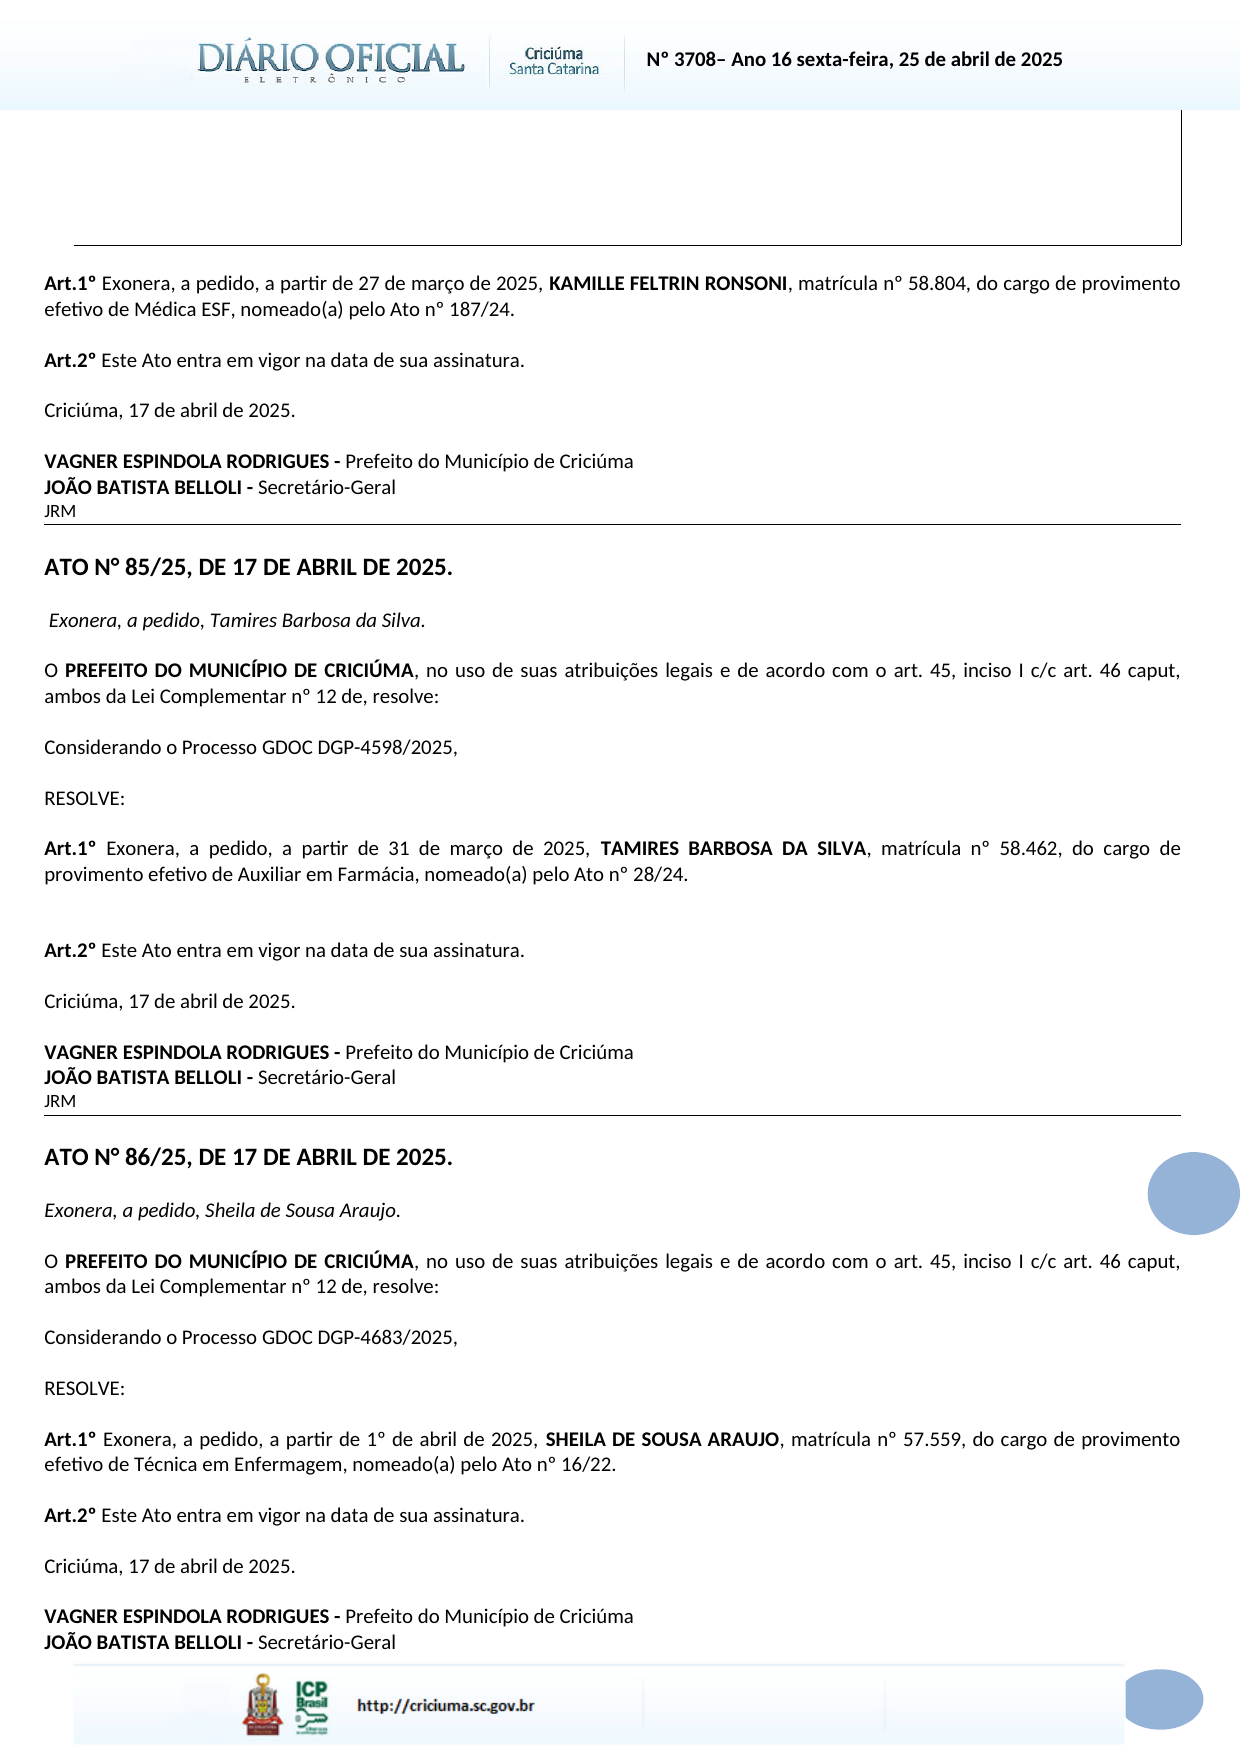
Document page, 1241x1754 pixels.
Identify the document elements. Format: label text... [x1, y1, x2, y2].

text O PREFEITO DO MUNICÍPIO DE CRICIÚMA, no uso de suas atribuições legais e de acordo com o art. 45, inciso I c/c art. 46 caput, ambos da Lei Complementar nº 12 de, resolve: [44, 658, 1181, 708]
text VAGNER ESPINDOLA RODRIGUES - Prefeito do Município de Criciúma [44, 1039, 1181, 1064]
text Criciúma, 17 de abril de 2025. [44, 988, 1181, 1013]
text Criciúma, 17 de abril de 2025. [44, 1553, 1181, 1578]
text Art.2º Este Ato entra em vigor na data de sua assinatura. [44, 937, 1181, 963]
text Art.2º Este Ato entra em vigor na data de sua assinatura. [44, 1502, 1181, 1527]
text ATO N° 86/25, DE 17 DE ABRIL DE 2025. [44, 1141, 1181, 1172]
text Criciúma, 17 de abril de 2025. [44, 398, 1181, 423]
text JRM [44, 1090, 1181, 1115]
text RESOLVE: [44, 785, 1181, 810]
text JOÃO BATISTA BELLOLI - Secretário-Geral [44, 1064, 1181, 1090]
text JOÃO BATISTA BELLOLI - Secretário-Geral [44, 1629, 1181, 1654]
text ATO N° 85/25, DE 17 DE ABRIL DE 2025. [44, 551, 1181, 581]
text RESOLVE: [44, 1375, 1181, 1400]
text JRM [44, 499, 1181, 524]
text VAGNER ESPINDOLA RODRIGUES - Prefeito do Município de Criciúma [44, 448, 1181, 474]
text Exonera, a pedido, Tamires Barbosa da Silva. [44, 607, 1181, 632]
text Art.2º Este Ato entra em vigor na data de sua assinatura. [44, 347, 1181, 372]
text JOÃO BATISTA BELLOLI - Secretário-Geral [44, 474, 1181, 499]
text O PREFEITO DO MUNICÍPIO DE CRICIÚMA, no uso de suas atribuições legais e de acordo com o art. 45, inciso I c/c art. 46 caput, ambos da Lei Complementar nº 12 de, resolve: [44, 1248, 1181, 1299]
text Art.1º Exonera, a pedido, a partir de 27 de março de 2025, KAMILLE FELTRIN RONSONI, matrícula nº 58.804, do cargo de provimento efetivo de Médica ESF, nomeado(a) pelo Ato nº 187/24. [44, 271, 1181, 321]
text Considerando o Processo GDOC DGP-4598/2025, [44, 734, 1181, 759]
text VAGNER ESPINDOLA RODRIGUES - Prefeito do Município de Criciúma [44, 1604, 1181, 1629]
text Art.1º Exonera, a pedido, a partir de 31 de março de 2025, TAMIRES BARBOSA DA SILVA, matrícula nº 58.462, do cargo de provimento efetivo de Auxiliar em Farmácia, nomeado(a) pelo Ato nº 28/24. [44, 836, 1181, 886]
text Exonera, a pedido, Sheila de Sousa Araujo. [44, 1197, 1159, 1222]
text Art.1º Exonera, a pedido, a partir de 1º de abril de 2025, SHEILA DE SOUSA ARAUJO, matrícula nº 57.559, do cargo de provimento efetivo de Técnica em Enfermagem, nomeado(a) pelo Ato nº 16/22. [44, 1426, 1181, 1477]
text Considerando o Processo GDOC DGP-4683/2025, [44, 1324, 1181, 1349]
